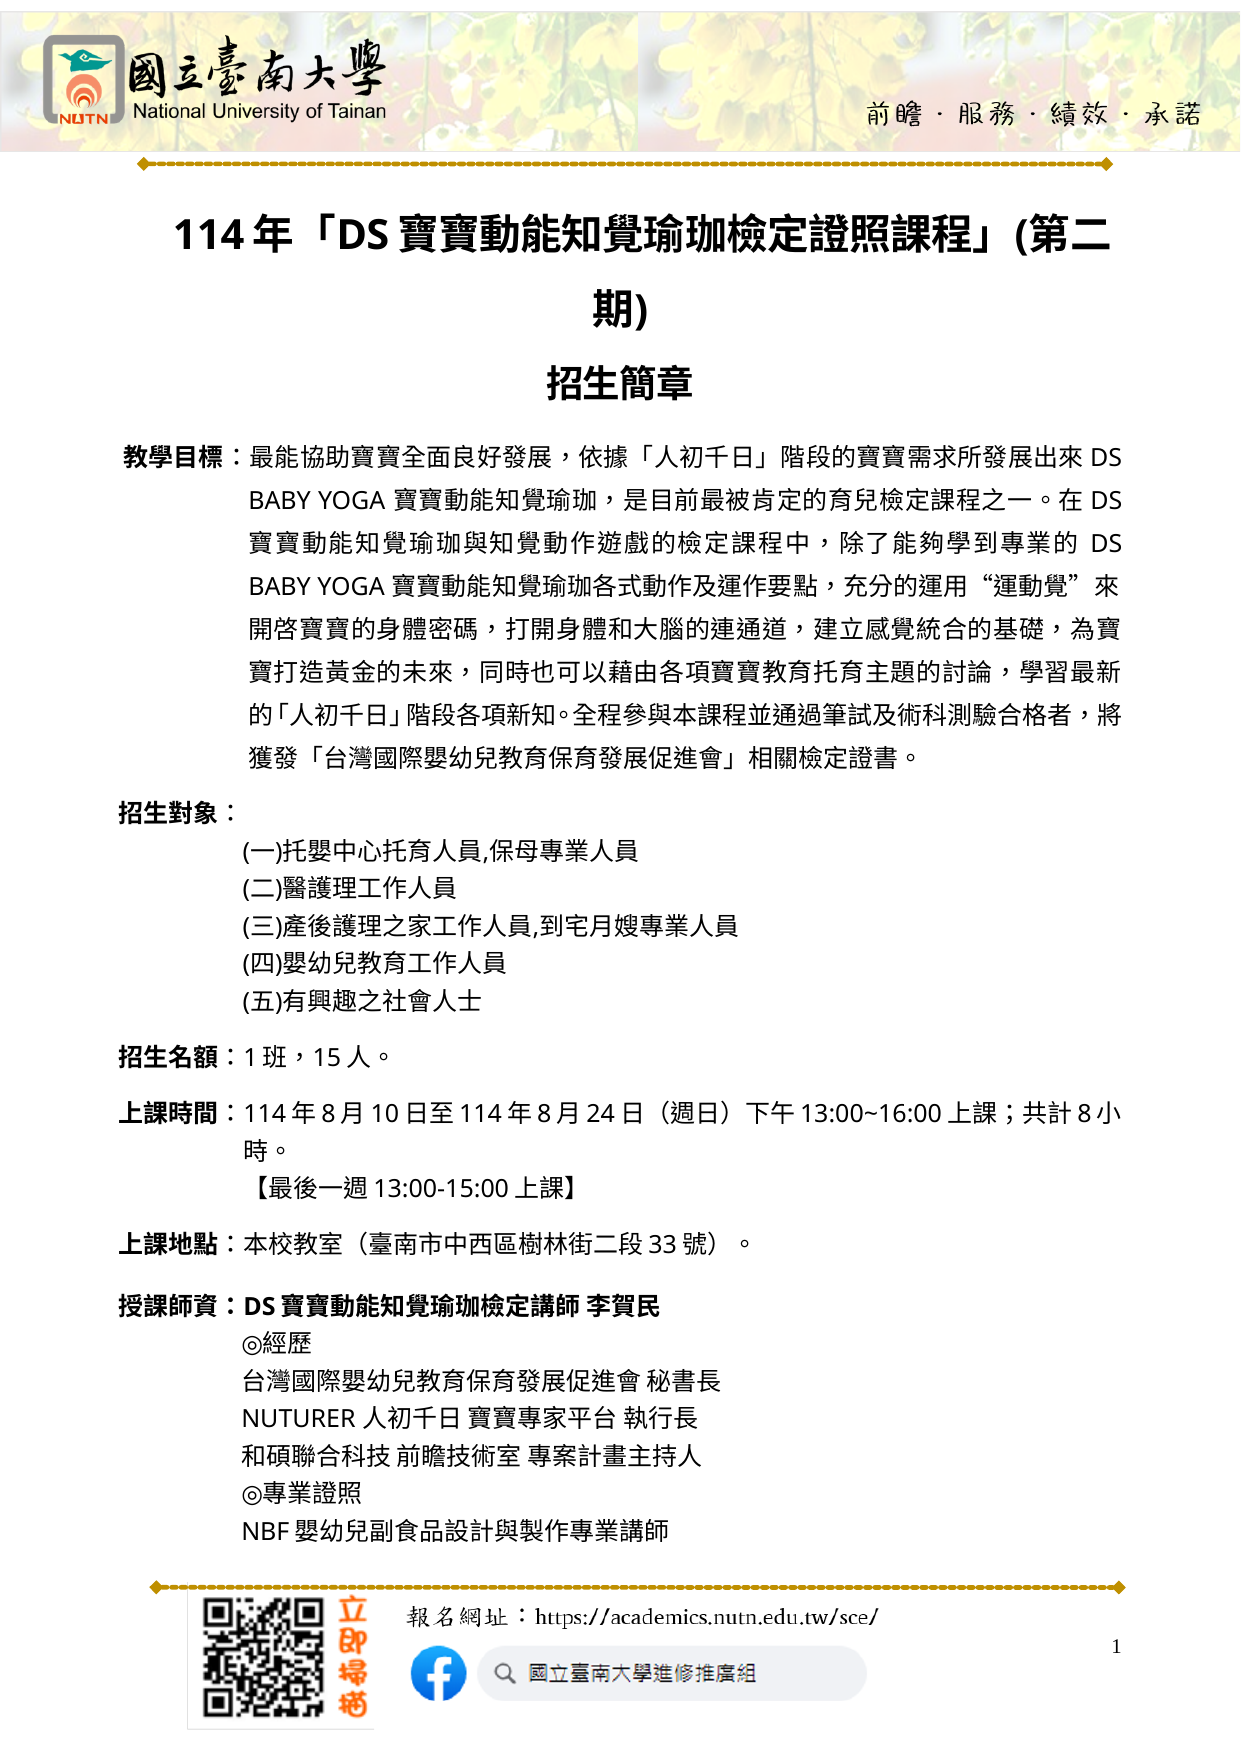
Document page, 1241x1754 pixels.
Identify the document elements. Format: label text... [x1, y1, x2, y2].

text 招生簡章 [118, 344, 1122, 419]
list (四)嬰幼兒教育工作人員 [242, 943, 1122, 981]
list (二)醫護理工作人員 [189, 868, 1122, 906]
text NBF嬰幼兒副食品設計與製作專業講師 [241, 1510, 1122, 1548]
text 招生對象： [118, 793, 1122, 831]
list (一)托嬰中心托育人員,保母專業人員 [189, 831, 1122, 868]
text NUTURER 人初千日 寶寶專家平台 執行長 [241, 1398, 1122, 1435]
text ◎經歷 [241, 1323, 1122, 1360]
text 上課時間：114年8月10日至114年8月24日（週日）下午13:00~16:00上課；共計8小時。 【最後一週13:00-15:00上課】 [118, 1093, 1122, 1206]
text 授課師資：DS寶寶動能知覺瑜珈檢定講師 李賀民 [118, 1285, 1122, 1323]
text 教學目標：最能協助寶寶全面良好發展，依據「人初千日」階段的寶寶需求所發展出來DS BABY YOGA 寶寶動能知覺瑜珈，是目前最被肯定的育兒檢定課程之一。在DS寶寶動能知覺瑜珈與知覺動作遊戲的檢定課程中，除了能夠學到專業的 DS BABY YOGA 寶寶動能知覺瑜珈各式動作及運作要點，充分的運用“運動覺”來開啓寶寶的身體密碼，打開身體和大腦的連通道，建立感覺統合的基礎，為寶寶打造黃金的未來，同時也可以藉由各項寶寶教育托育主題的討論，學習最新的「人初千日」階段各項新知。全程參與本課程並通過筆試及術科測驗合格者，將獲發「台灣國際嬰幼兒教育保育發展促進會」相關檢定證書。 [123, 436, 1122, 776]
text 上課地點：本校教室（臺南市中西區樹林街二段33號）。 [118, 1224, 1122, 1262]
picture [187, 1582, 375, 1586]
text 招生名額：1班，15人。 [118, 1037, 1122, 1074]
list (三)產後護理之家工作人員,到宅月嫂專業人員 [189, 906, 1122, 943]
picture [389, 1591, 899, 1709]
text ◎專業證照 [241, 1473, 1122, 1510]
text 台灣國際嬰幼兒教育保育發展促進會 秘書長 [241, 1360, 1122, 1398]
picture [0, 11, 1241, 152]
picture [187, 1589, 375, 1731]
list (五)有興趣之社會人士 [189, 981, 1122, 1018]
text 和碩聯合科技 前瞻技術室 專案計畫主持人 [241, 1435, 1122, 1473]
text 114年「DS寶寶動能知覺瑜珈檢定證照課程」(第二期) [118, 194, 1122, 344]
